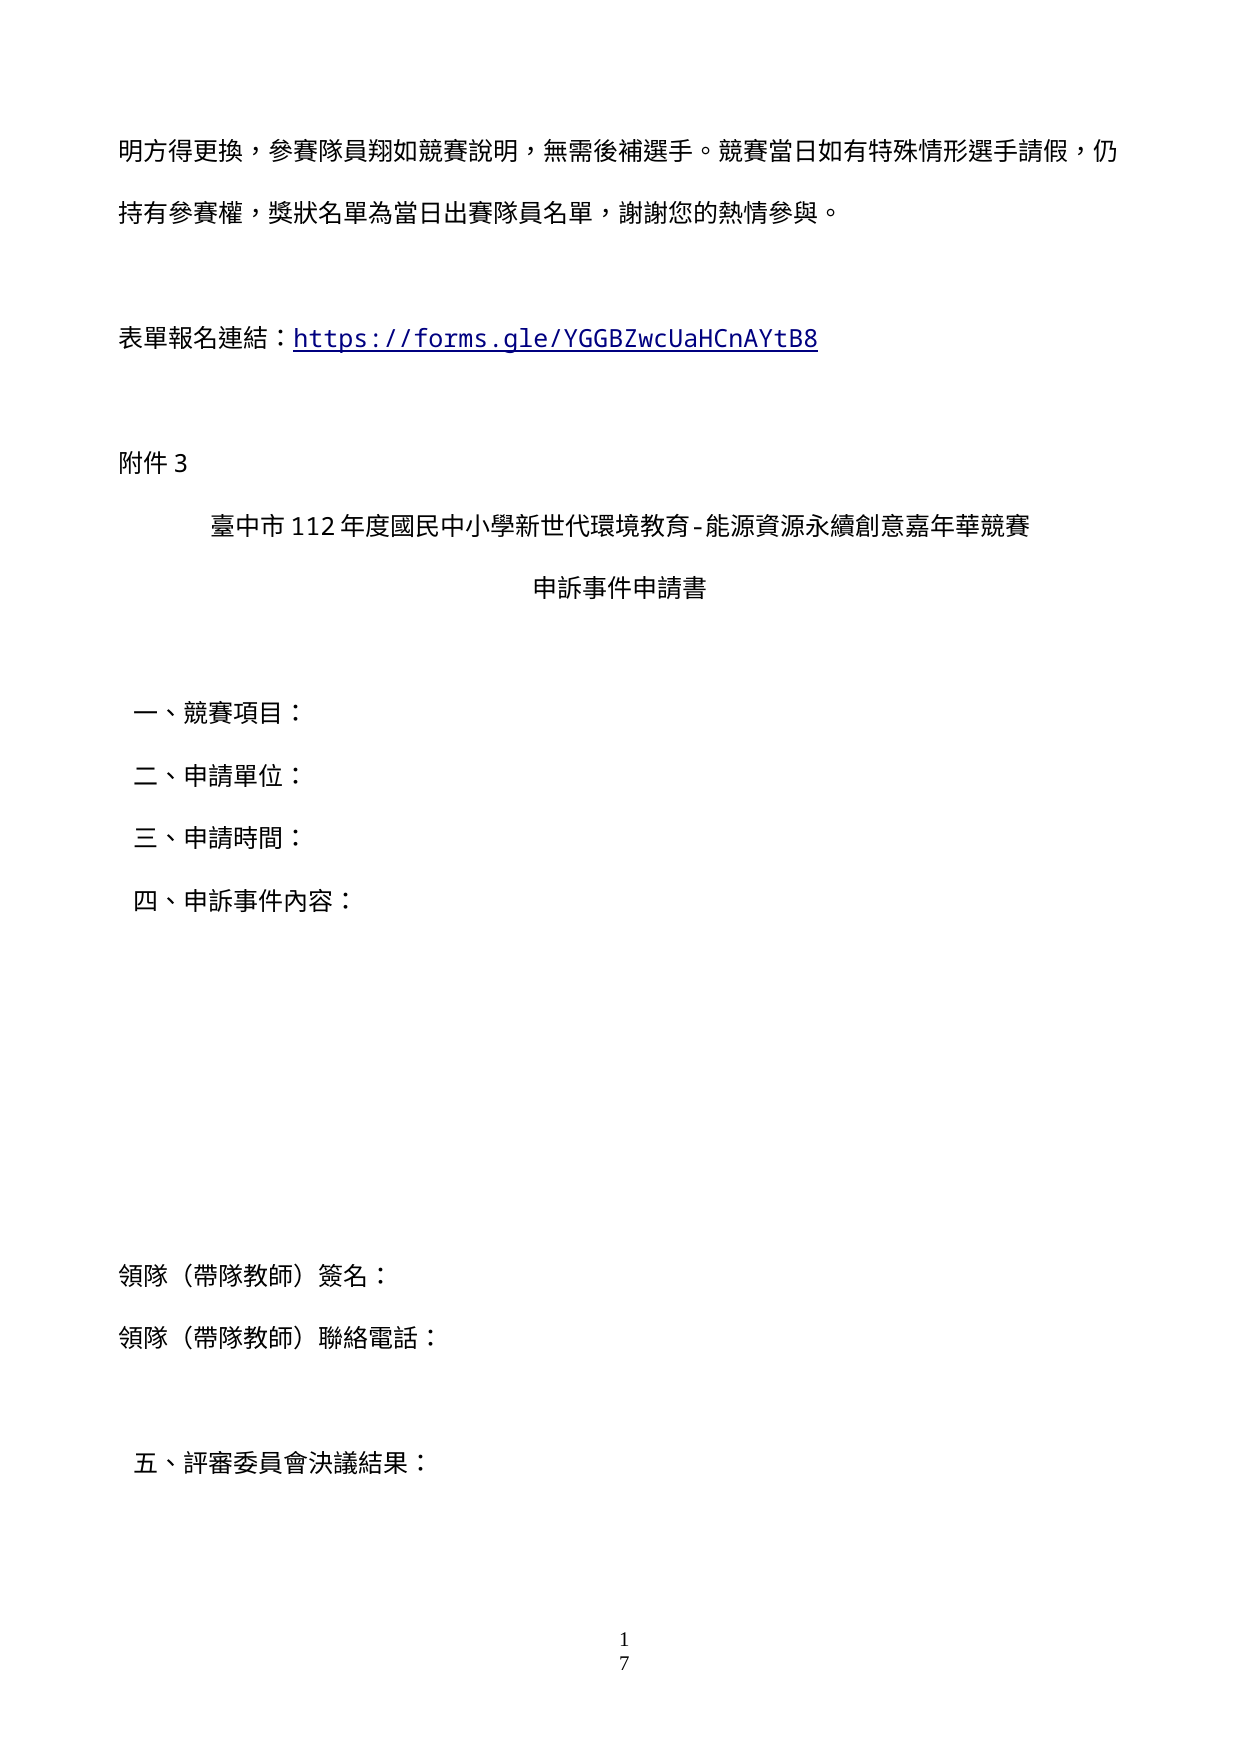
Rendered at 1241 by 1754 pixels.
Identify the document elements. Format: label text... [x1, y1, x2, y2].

text 二、申請單位： [118, 733, 1122, 795]
text 明方得更換，參賽隊員翔如競賽說明，無需後補選手。競賽當日如有特殊情形選手請假，仍持有參賽權，獎狀名單為當日出賽隊員名單，謝謝您的熱情參與。 [118, 108, 1122, 233]
text 領隊（帶隊教師）聯絡電話： [118, 1295, 1122, 1358]
text 三、申請時間： [118, 795, 1122, 858]
text 四、申訴事件內容： [118, 858, 1122, 920]
text 臺中市112年度國民中小學新世代環境教育-能源資源永續創意嘉年華競賽 [118, 483, 1122, 545]
text 五、評審委員會決議結果： [118, 1420, 1122, 1483]
text 一、競賽項目： [118, 670, 1122, 733]
text 申訴事件申請書 [118, 545, 1122, 608]
text 領隊（帶隊教師）簽名： [118, 1233, 1122, 1295]
text 附件3 [118, 420, 1122, 483]
text 表單報名連結：https://forms.gle/YGGBZwcUaHCnAYtB8 [118, 295, 1122, 358]
